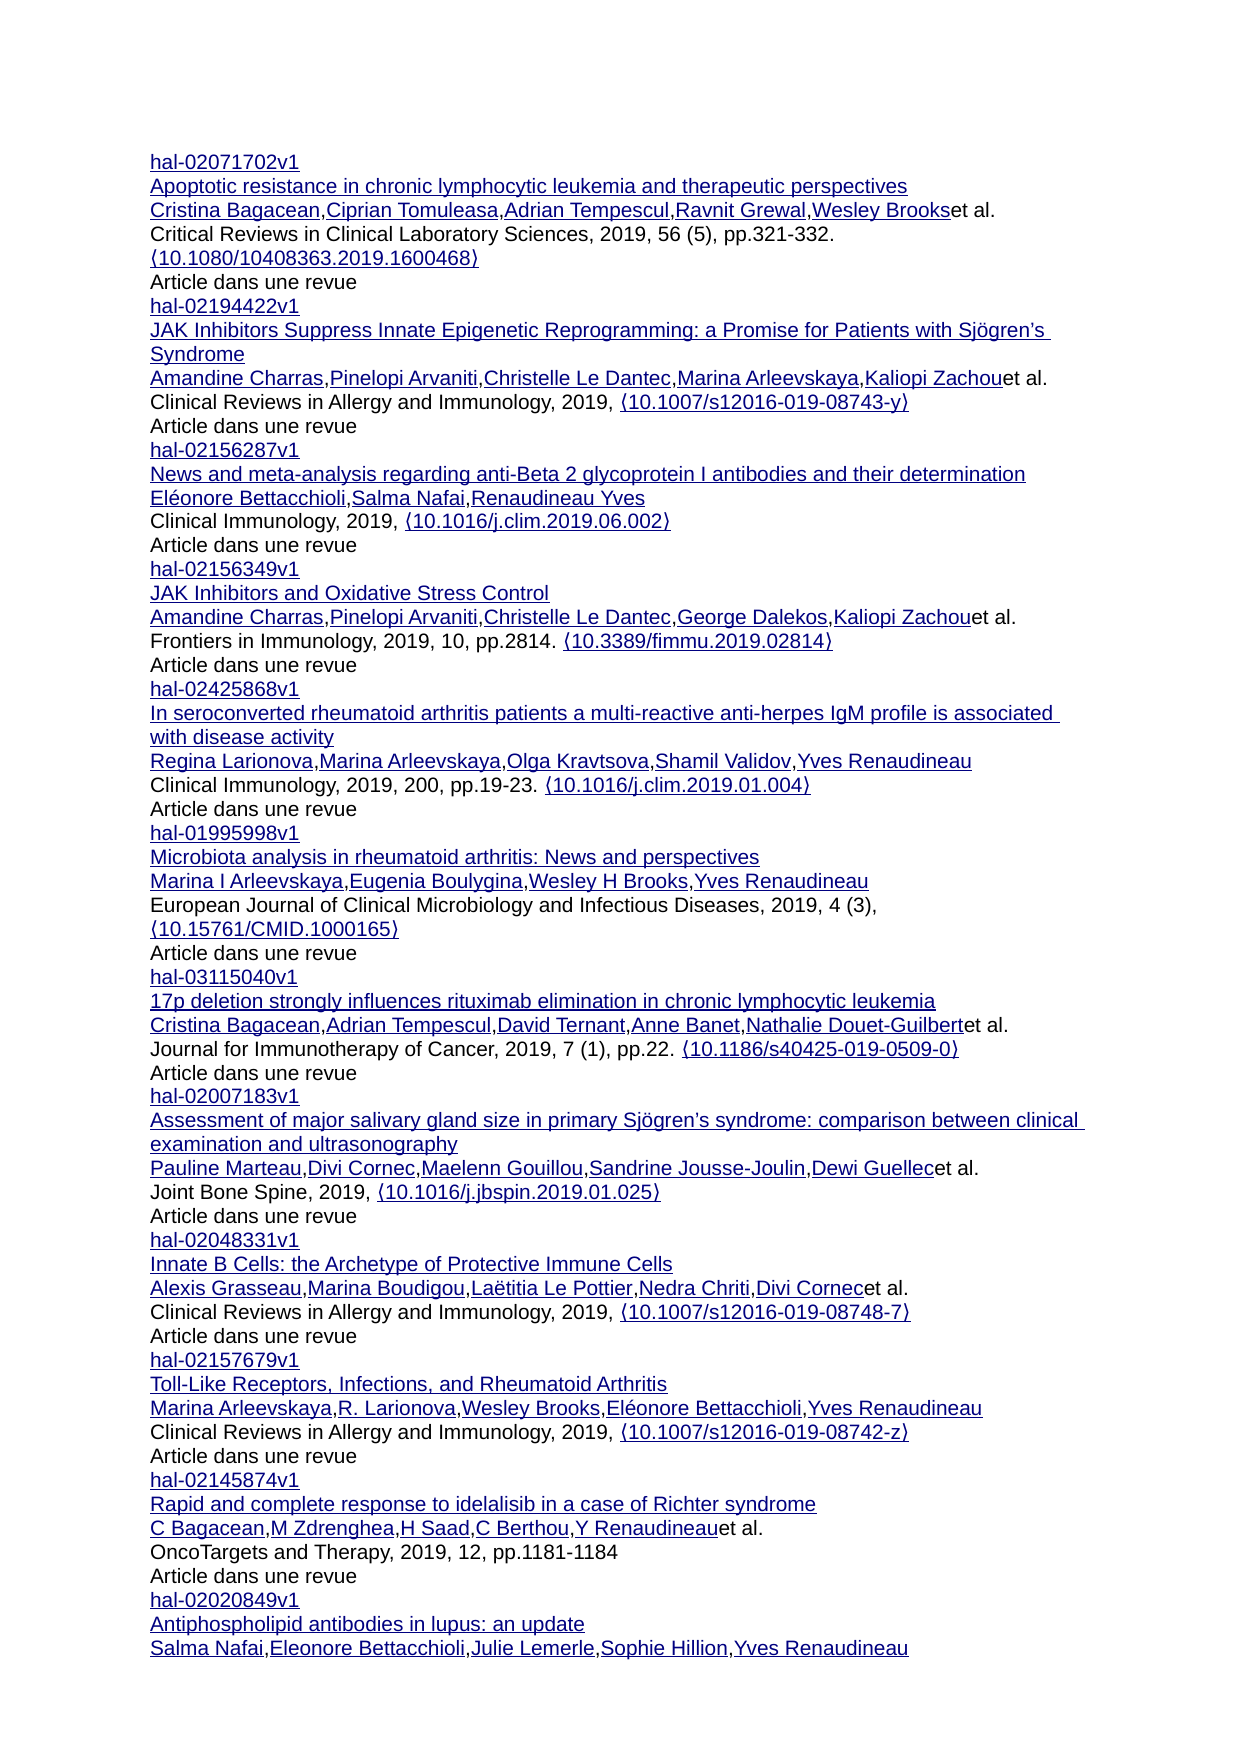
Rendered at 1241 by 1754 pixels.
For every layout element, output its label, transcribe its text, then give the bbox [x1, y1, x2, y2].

table_cell JAK Inhibitors Suppress Innate Epigenetic Reprogramming: a Promise for Patients with Sjögren’s Syndrome Amandine Charras,Pinelopi Arvaniti,Christelle Le Dantec,Marina Arleevskaya,Kaliopi Zachouet al. Clinical Reviews in Allergy and Immunology, 2019, ⟨10.1007/s12016-019-08743-y⟩ Article dans une revue hal-02156287v1 [150, 318, 1090, 461]
table_cell Toll-Like Receptors, Infections, and Rheumatoid Arthritis Marina Arleevskaya,R. Larionova,Wesley Brooks,Eléonore Bettacchioli,Yves Renaudineau Clinical Reviews in Allergy and Immunology, 2019, ⟨10.1007/s12016-019-08742-z⟩ Article dans une revue hal-02145874v1 [150, 1372, 1090, 1492]
table_cell News and meta-analysis regarding anti-Beta 2 glycoprotein I antibodies and their determination Eléonore Bettacchioli,Salma Nafai,Renaudineau Yves Clinical Immunology, 2019, ⟨10.1016/j.clim.2019.06.002⟩ Article dans une revue hal-02156349v1 [150, 461, 1090, 581]
table_cell Rapid and complete response to idelalisib in a case of Richter syndrome C Bagacean,M Zdrenghea,H Saad,C Berthou,Y Renaudineauet al. OncoTargets and Therapy, 2019, 12, pp.1181-1184 Article dans une revue hal-02020849v1 [150, 1492, 1090, 1611]
table_cell Microbiota analysis in rheumatoid arthritis: News and perspectives Marina I Arleevskaya,Eugenia Boulygina,Wesley H Brooks,Yves Renaudineau European Journal of Clinical Microbiology and Infectious Diseases, 2019, 4 (3), ⟨10.15761/CMID.1000165⟩ Article dans une revue hal-03115040v1 [150, 845, 1090, 988]
table_cell Assessment of major salivary gland size in primary Sjögren’s syndrome: comparison between clinical examination and ultrasonography Pauline Marteau,Divi Cornec,Maelenn Gouillou,Sandrine Jousse-Joulin,Dewi Guellecet al. Joint Bone Spine, 2019, ⟨10.1016/j.jbspin.2019.01.025⟩ Article dans une revue hal-02048331v1 [150, 1108, 1090, 1252]
table_cell Innate B Cells: the Archetype of Protective Immune Cells Alexis Grasseau,Marina Boudigou,Laëtitia Le Pottier,Nedra Chriti,Divi Cornecet al. Clinical Reviews in Allergy and Immunology, 2019, ⟨10.1007/s12016-019-08748-7⟩ Article dans une revue hal-02157679v1 [150, 1252, 1090, 1372]
table_cell hal-02071702v1 [150, 150, 1090, 174]
table_cell Antiphospholipid antibodies in lupus: an update Salma Nafai,Eleonore Bettacchioli,Julie Lemerle,Sophie Hillion,Yves Renaudineau [150, 1611, 1090, 1659]
table_cell Apoptotic resistance in chronic lymphocytic leukemia and therapeutic perspectives Cristina Bagacean,Ciprian Tomuleasa,Adrian Tempescul,Ravnit Grewal,Wesley Brookset al. Critical Reviews in Clinical Laboratory Sciences, 2019, 56 (5), pp.321-332. ⟨10.1080/10408363.2019.1600468⟩ Article dans une revue hal-02194422v1 [150, 174, 1090, 318]
table_cell JAK Inhibitors and Oxidative Stress Control Amandine Charras,Pinelopi Arvaniti,Christelle Le Dantec,George Dalekos,Kaliopi Zachouet al. Frontiers in Immunology, 2019, 10, pp.2814. ⟨10.3389/fimmu.2019.02814⟩ Article dans une revue hal-02425868v1 [150, 581, 1090, 701]
table_cell In seroconverted rheumatoid arthritis patients a multi-reactive anti-herpes IgM profile is associated with disease activity Regina Larionova,Marina Arleevskaya,Olga Kravtsova,Shamil Validov,Yves Renaudineau Clinical Immunology, 2019, 200, pp.19-23. ⟨10.1016/j.clim.2019.01.004⟩ Article dans une revue hal-01995998v1 [150, 701, 1090, 845]
table_cell 17p deletion strongly influences rituximab elimination in chronic lymphocytic leukemia Cristina Bagacean,Adrian Tempescul,David Ternant,Anne Banet,Nathalie Douet-Guilbertet al. Journal for Immunotherapy of Cancer, 2019, 7 (1), pp.22. ⟨10.1186/s40425-019-0509-0⟩ Article dans une revue hal-02007183v1 [150, 989, 1090, 1108]
